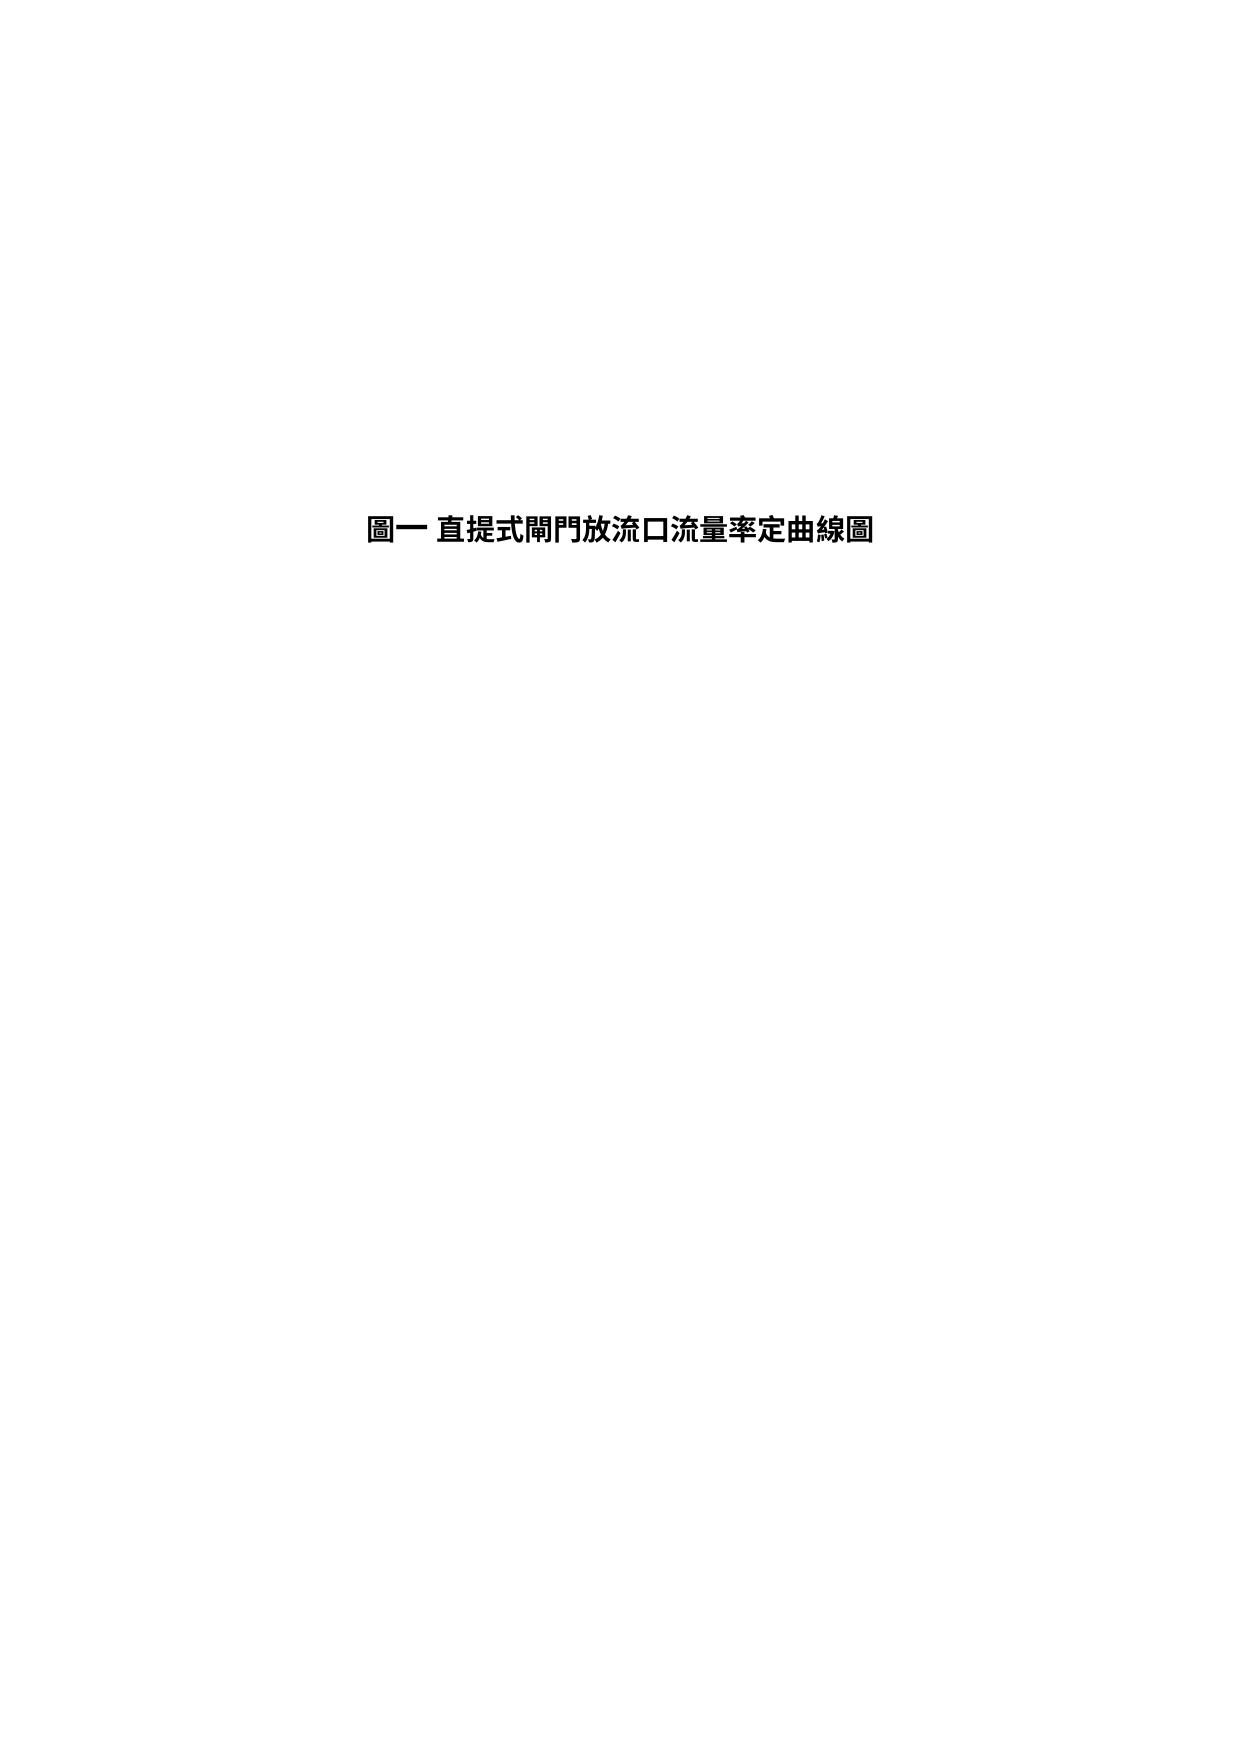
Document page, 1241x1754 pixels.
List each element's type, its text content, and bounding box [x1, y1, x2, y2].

text 圖一 直提式閘門放流口流量率定曲線圖 [187, 502, 1053, 550]
